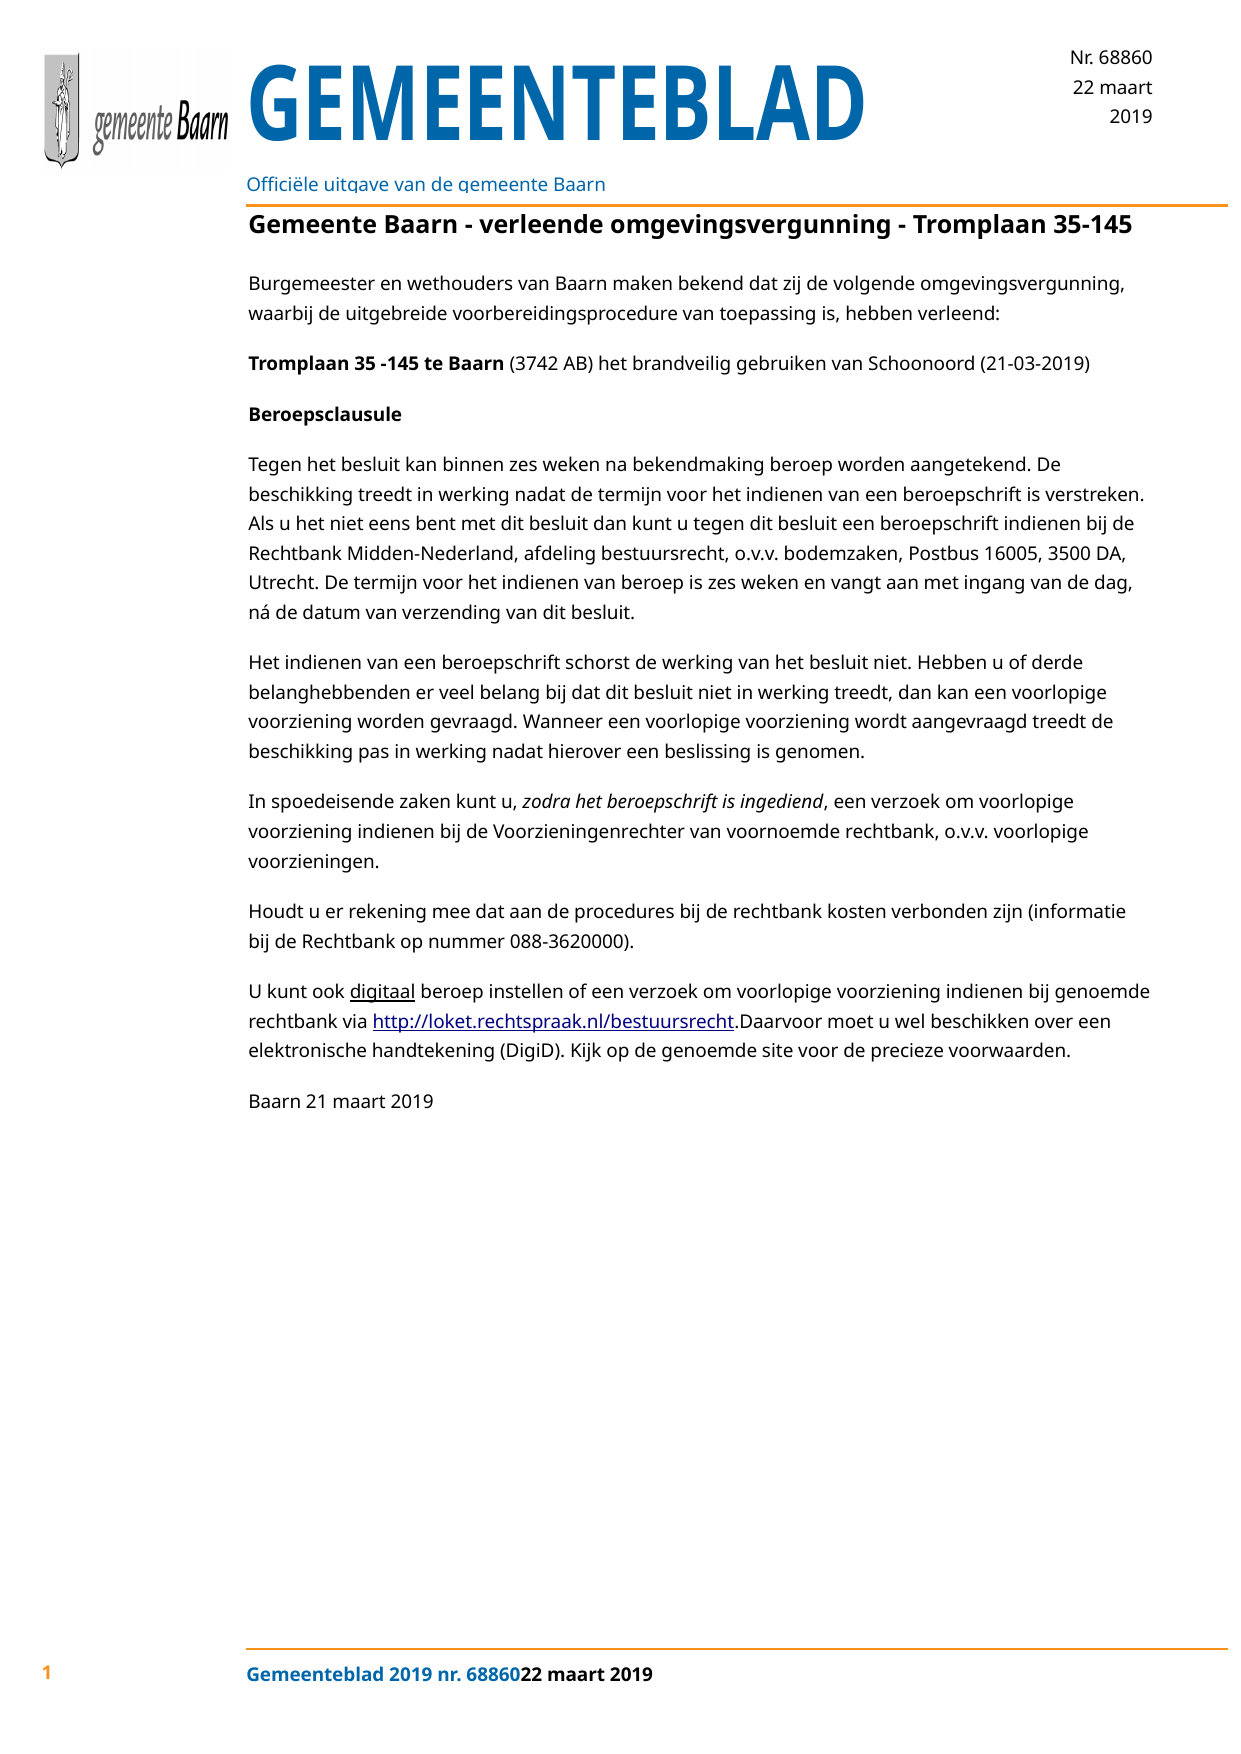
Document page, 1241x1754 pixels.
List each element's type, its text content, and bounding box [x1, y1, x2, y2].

text Burgemeester en wethouders van Baarn maken bekend dat zij de volgende omgevingsvergunning, waarbij de uitgebreide voorbereidingsprocedure van toepassing is, hebben verleend: [248, 270, 1152, 326]
text Tromplaan 35 -145 te Baarn (3742 AB) het brandveilig gebruiken van Schoonoord (21-03-2019) [248, 350, 1152, 376]
text In spoedeisende zaken kunt u, zodra het beroepschrift is ingediend, een verzoek om voorlopige voorziening indienen bij de Voorzieningenrechter van voornoemde rechtbank, o.v.v. voorlopige voorzieningen. [248, 789, 1152, 873]
text Beroepsclausule [248, 401, 1152, 426]
text Gemeente Baarn - verleende omgevingsvergunning - Tromplaan 35-145 [248, 207, 1152, 241]
picture [41, 47, 231, 172]
text Tegen het besluit kan binnen zes weken na bekendmaking beroep worden aangetekend. De beschikking treedt in werking nadat de termijn voor het indienen van een beroepschrift is verstreken. Als u het niet eens bent met dit besluit dan kunt u tegen dit besluit een beroepschrift indienen bij de Rechtbank Midden-Nederland, afdeling bestuursrecht, o.v.v. bodemzaken, Postbus 16005, 3500 DA, Utrecht. De termijn voor het indienen van beroep is zes weken en vangt aan met ingang van de dag, ná de datum van verzending van dit besluit. [248, 451, 1152, 625]
text U kunt ook digitaal beroep instellen of een verzoek om voorlopige voorziening indienen bij genoemde rechtbank via http://loket.rechtspraak.nl/bestuursrecht.Daarvoor moet u wel beschikken over een elektronische handtekening (DigiD). Kijk op de genoemde site voor de precieze voorwaarden. [248, 978, 1152, 1063]
text Het indienen van een beroepschrift schorst de werking van het besluit niet. Hebben u of derde belanghebbenden er veel belang bij dat dit besluit niet in werking treedt, dan kan een voorlopige voorziening worden gevraagd. Wanneer een voorlopige voorziening wordt aangevraagd treedt de beschikking pas in werking nadat hierover een beslissing is genomen. [248, 649, 1152, 764]
text Baarn 21 maart 2019 [248, 1088, 1152, 1113]
text Houdt u er rekening mee dat aan de procedures bij de rechtbank kosten verbonden zijn (informatie bij de Rechtbank op nummer 088-3620000). [248, 898, 1152, 953]
